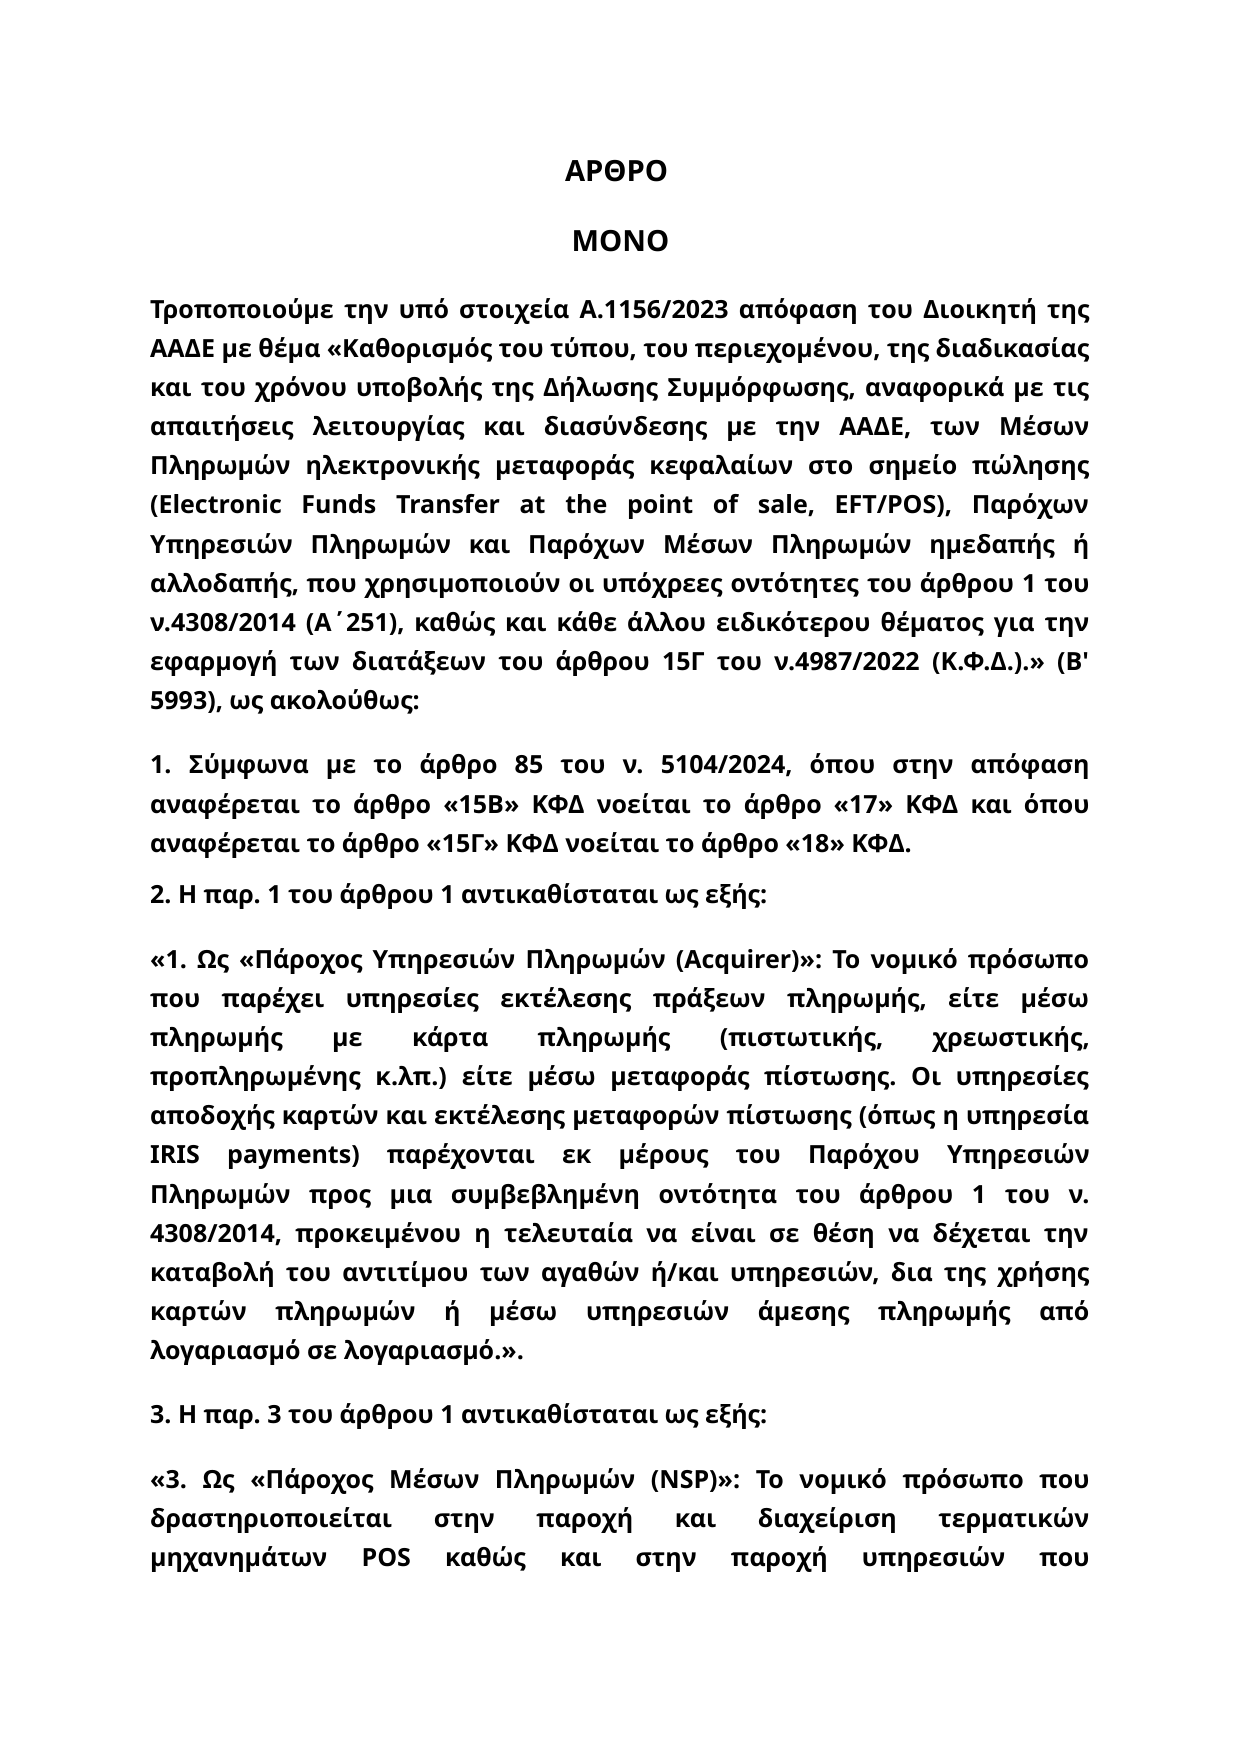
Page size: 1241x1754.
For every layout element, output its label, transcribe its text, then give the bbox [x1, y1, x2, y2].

text 2. Η παρ. 1 του άρθρου 1 αντικαθίσταται ως εξής: [150, 877, 1090, 911]
text «3. Ως «Πάροχος Μέσων Πληρωμών (NSP)»: Το νομικό πρόσωπο που δραστηριοποιείται στην παροχή και διαχείριση τερματικών μηχανημάτων POS καθώς και στην παροχή υπηρεσιών που [150, 1461, 1090, 1574]
subtitle ΑΡΘΡΟ [150, 150, 1090, 190]
text 3. Η παρ. 3 του άρθρου 1 αντικαθίσταται ως εξής: [150, 1397, 1090, 1431]
text Τροποποιούμε την υπό στοιχεία Α.1156/2023 απόφαση του Διοικητή της ΑΑΔΕ με θέμα «Καθορισμός του τύπου, του περιεχομένου, της διαδικασίας και του χρόνου υποβολής της Δήλωσης Συμμόρφωσης, αναφορικά με τις απαιτήσεις λειτουργίας και διασύνδεσης με την ΑΑΔΕ, των Μέσων Πληρωμών ηλεκτρονικής μεταφοράς κεφαλαίων στο σημείο πώλησης (Electronic Funds Transfer at the point of sale, EFT/POS), Παρόχων Υπηρεσιών Πληρωμών και Παρόχων Μέσων Πληρωμών ημεδαπής ή αλλοδαπής, που χρησιμοποιούν οι υπόχρεες οντότητες του άρθρου 1 του ν.4308/2014 (Α΄251), καθώς και κάθε άλλου ειδικότερου θέματος για την εφαρμογή των διατάξεων του άρθρου 15Γ του ν.4987/2022 (Κ.Φ.Δ.).» (Β' 5993), ως ακολούθως: [150, 291, 1090, 717]
text 1. Σύμφωνα με το άρθρο 85 του ν. 5104/2024, όπου στην απόφαση αναφέρεται το άρθρο «15Β» ΚΦΔ νοείται το άρθρο «17» ΚΦΔ και όπου αναφέρεται το άρθρο «15Γ» ΚΦΔ νοείται το άρθρο «18» ΚΦΔ. [150, 747, 1090, 859]
text «1. Ως «Πάροχος Υπηρεσιών Πληρωμών (Αcquirer)»: Το νομικό πρόσωπο που παρέχει υπηρεσίες εκτέλεσης πράξεων πληρωμής, είτε μέσω πληρωμής με κάρτα πληρωμής (πιστωτικής, χρεωστικής, προπληρωμένης κ.λπ.) είτε μέσω μεταφοράς πίστωσης. Οι υπηρεσίες αποδοχής καρτών και εκτέλεσης μεταφορών πίστωσης (όπως η υπηρεσία IRIS payments) παρέχονται εκ μέρους του Παρόχου Υπηρεσιών Πληρωμών προς μια συμβεβλημένη οντότητα του άρθρου 1 του ν. 4308/2014, προκειμένου η τελευταία να είναι σε θέση να δέχεται την καταβολή του αντιτίμου των αγαθών ή/και υπηρεσιών, δια της χρήσης καρτών πληρωμών ή μέσω υπηρεσιών άμεσης πληρωμής από λογαριασμό σε λογαριασμό.». [150, 941, 1090, 1367]
subtitle ΜΟΝΟ [150, 221, 1090, 260]
